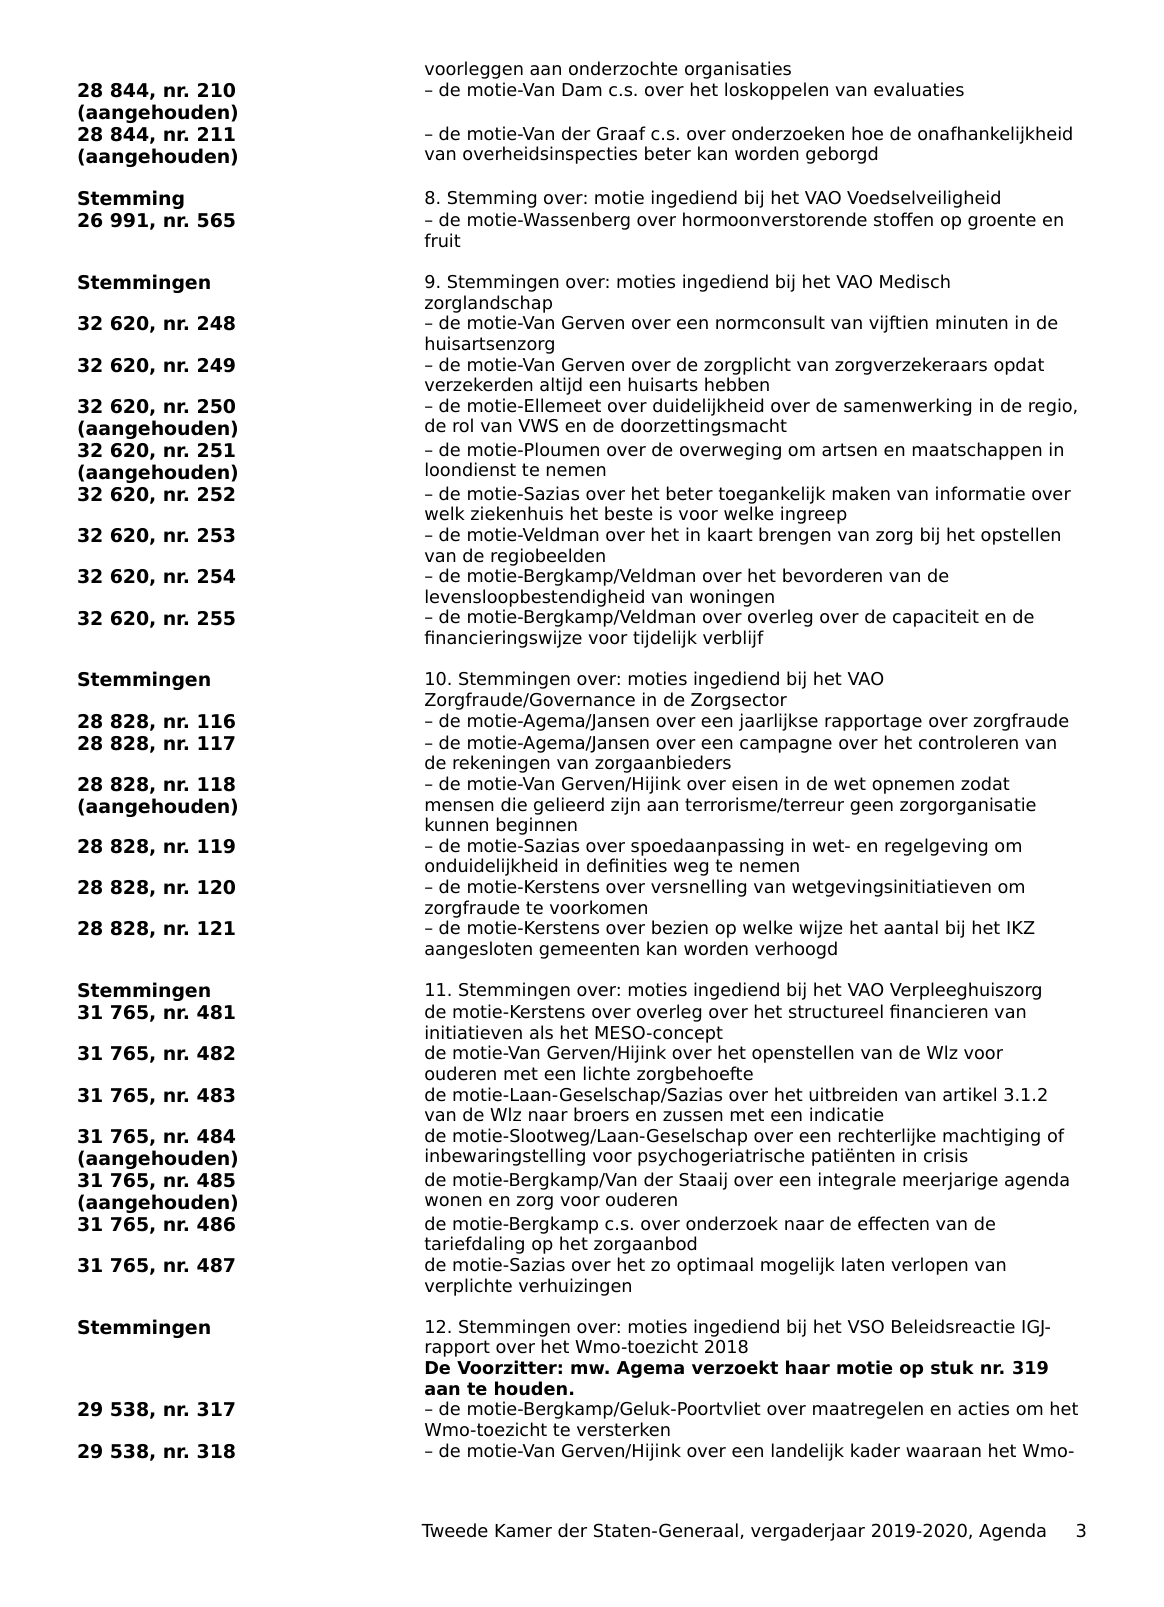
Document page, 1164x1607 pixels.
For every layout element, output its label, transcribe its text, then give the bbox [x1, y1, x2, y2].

table_cell Stemmingen [77, 272, 401, 313]
table_cell [401, 80, 418, 124]
table_cell [401, 272, 418, 313]
table_cell Stemmingen [77, 980, 401, 1002]
table_cell 28 828, nr. 119 [77, 836, 401, 877]
table_cell [401, 396, 418, 440]
table_cell 28 844, nr. 211 (aangehouden) [77, 124, 401, 168]
table_cell – de motie-Agema/Jansen over een jaarlijkse rapportage over zorgfraude [418, 711, 1087, 733]
table_cell 32 620, nr. 251 (aangehouden) [77, 440, 401, 484]
table_cell – de motie-Van Gerven over de zorgplicht van zorgverzekeraars opdat verzekerden altijd een huisarts hebben [418, 355, 1087, 396]
table_cell 32 620, nr. 249 [77, 355, 401, 396]
table_cell voorleggen aan onderzochte organisaties [418, 59, 1087, 80]
table_cell 32 620, nr. 255 [77, 608, 401, 649]
table_cell Stemmingen [77, 669, 401, 711]
table_cell – de motie-Bergkamp/Geluk-Poortvliet over maatregelen en acties om het Wmo-toezicht te versterken [418, 1399, 1087, 1441]
table_cell [401, 313, 418, 354]
table_cell – de motie-Van Dam c.s. over het loskoppelen van evaluaties [418, 80, 1087, 124]
table_cell [401, 1317, 418, 1358]
table_cell de motie-Bergkamp/Van der Staaij over een integrale meerjarige agenda wonen en zorg voor ouderen [418, 1170, 1087, 1214]
table_cell [77, 1358, 401, 1399]
table_cell 26 991, nr. 565 [77, 210, 401, 251]
table_cell 29 538, nr. 317 [77, 1399, 401, 1441]
table_cell [401, 733, 418, 774]
table_cell de motie-Van Gerven/Hijink over het openstellen van de Wlz voor ouderen met een lichte zorgbehoefte [418, 1043, 1087, 1084]
table_cell [401, 210, 418, 251]
table_cell 32 620, nr. 248 [77, 313, 401, 354]
table_cell [401, 124, 418, 168]
table_cell – de motie-Van Gerven/Hijink over eisen in de wet opnemen zodat mensen die gelieerd zijn aan terrorisme/terreur geen zorgorganisatie kunnen beginnen [418, 774, 1087, 836]
table_cell [401, 1002, 418, 1043]
table_cell – de motie-Ellemeet over duidelijkheid over de samenwerking in de regio, de rol van VWS en de doorzettingsmacht [418, 396, 1087, 440]
table_cell [401, 1399, 418, 1441]
table_cell [77, 1296, 401, 1317]
table_cell 32 620, nr. 250 (aangehouden) [77, 396, 401, 440]
table_cell 28 828, nr. 116 [77, 711, 401, 733]
table_cell – de motie-Sazias over het beter toegankelijk maken van informatie over welk ziekenhuis het beste is voor welke ingreep [418, 484, 1087, 525]
table_cell [418, 168, 1087, 188]
table_cell [401, 1126, 418, 1170]
table_cell 32 620, nr. 253 [77, 525, 401, 566]
table_cell – de motie-Bergkamp/Veldman over overleg over de capaciteit en de financieringswijze voor tijdelijk verblijf [418, 608, 1087, 649]
table_cell 32 620, nr. 252 [77, 484, 401, 525]
table_cell [77, 649, 401, 669]
table_cell 8. Stemming over: motie ingediend bij het VAO Voedselveiligheid [418, 188, 1087, 210]
table_cell [401, 1214, 418, 1255]
table_cell [401, 1441, 418, 1463]
table_cell de motie-Bergkamp c.s. over onderzoek naar de effecten van de tariefdaling op het zorgaanbod [418, 1214, 1087, 1255]
table_cell 31 765, nr. 486 [77, 1214, 401, 1255]
table_cell de motie-Kerstens over overleg over het structureel financieren van initiatieven als het MESO-concept [418, 1002, 1087, 1043]
table_cell 31 765, nr. 485 (aangehouden) [77, 1170, 401, 1214]
table_cell [401, 525, 418, 566]
table_cell – de motie-Kerstens over bezien op welke wijze het aantal bij het IKZ aangesloten gemeenten kan worden verhoogd [418, 918, 1087, 959]
table_cell Stemmingen [77, 1317, 401, 1358]
table_cell [401, 168, 418, 188]
table_cell Stemming [77, 188, 401, 210]
table_cell 32 620, nr. 254 [77, 566, 401, 607]
table_cell [401, 484, 418, 525]
table_cell – de motie-Bergkamp/Veldman over het bevorderen van de levensloopbestendigheid van woningen [418, 566, 1087, 607]
table_cell [401, 608, 418, 649]
table_cell [401, 1255, 418, 1296]
table_cell 9. Stemmingen over: moties ingediend bij het VAO Medisch zorglandschap [418, 272, 1087, 313]
table_cell [401, 649, 418, 669]
table_cell de motie-Laan-Geselschap/Sazias over het uitbreiden van artikel 3.1.2 van de Wlz naar broers en zussen met een indicatie [418, 1085, 1087, 1126]
table_cell [77, 960, 401, 980]
table_cell [401, 59, 418, 80]
table_cell – de motie-Wassenberg over hormoonverstorende stoffen op groente en fruit [418, 210, 1087, 251]
table_cell [401, 1085, 418, 1126]
table_cell – de motie-Ploumen over de overweging om artsen en maatschappen in loondienst te nemen [418, 440, 1087, 484]
table_cell [77, 59, 401, 80]
table_cell 31 765, nr. 482 [77, 1043, 401, 1084]
table_cell 28 844, nr. 210 (aangehouden) [77, 80, 401, 124]
table_cell [418, 649, 1087, 669]
table_cell 12. Stemmingen over: moties ingediend bij het VSO Beleidsreactie IGJ-rapport over het Wmo-toezicht 2018 [418, 1317, 1087, 1358]
table_cell – de motie-Kerstens over versnelling van wetgevingsinitiatieven om zorgfraude te voorkomen [418, 877, 1087, 918]
table_cell [401, 440, 418, 484]
table_cell [401, 1358, 418, 1399]
table_cell [77, 168, 401, 188]
table_cell [418, 251, 1087, 272]
table_cell [401, 251, 418, 272]
table_cell [401, 1296, 418, 1317]
table_cell – de motie-Van der Graaf c.s. over onderzoeken hoe de onafhankelijkheid van overheidsinspecties beter kan worden geborgd [418, 124, 1087, 168]
table_cell [77, 251, 401, 272]
table_cell [401, 1043, 418, 1084]
table_cell – de motie-Van Gerven over een normconsult van vijftien minuten in de huisartsenzorg [418, 313, 1087, 354]
table_cell [401, 188, 418, 210]
table_cell 28 828, nr. 121 [77, 918, 401, 959]
table_cell 10. Stemmingen over: moties ingediend bij het VAO Zorgfraude/Governance in de Zorgsector [418, 669, 1087, 711]
table_cell [401, 836, 418, 877]
table_cell [401, 980, 418, 1002]
table_cell 31 765, nr. 483 [77, 1085, 401, 1126]
table_cell [401, 877, 418, 918]
table_cell De Voorzitter: mw. Agema verzoekt haar motie op stuk nr. 319 aan te houden. [418, 1358, 1087, 1399]
table_cell – de motie-Veldman over het in kaart brengen van zorg bij het opstellen van de regiobeelden [418, 525, 1087, 566]
table_cell [401, 1170, 418, 1214]
table_cell 11. Stemmingen over: moties ingediend bij het VAO Verpleeghuiszorg [418, 980, 1087, 1002]
table_cell [401, 918, 418, 959]
table_cell [418, 1296, 1087, 1317]
table_cell 28 828, nr. 117 [77, 733, 401, 774]
table_cell [401, 960, 418, 980]
table_cell de motie-Sazias over het zo optimaal mogelijk laten verlopen van verplichte verhuizingen [418, 1255, 1087, 1296]
table_cell [418, 960, 1087, 980]
table_cell – de motie-Agema/Jansen over een campagne over het controleren van de rekeningen van zorgaanbieders [418, 733, 1087, 774]
table_cell 31 765, nr. 481 [77, 1002, 401, 1043]
table_cell [401, 669, 418, 711]
table_cell 28 828, nr. 118 (aangehouden) [77, 774, 401, 836]
table_cell [401, 566, 418, 607]
table_cell 31 765, nr. 484 (aangehouden) [77, 1126, 401, 1170]
table_cell 28 828, nr. 120 [77, 877, 401, 918]
table_cell – de motie-Sazias over spoedaanpassing in wet- en regelgeving om onduidelijkheid in definities weg te nemen [418, 836, 1087, 877]
table_cell [401, 774, 418, 836]
table_cell [401, 355, 418, 396]
table_cell – de motie-Van Gerven/Hijink over een landelijk kader waaraan het Wmo- [418, 1441, 1087, 1463]
table_cell de motie-Slootweg/Laan-Geselschap over een rechterlijke machtiging of inbewaringstelling voor psychogeriatrische patiënten in crisis [418, 1126, 1087, 1170]
table_cell 29 538, nr. 318 [77, 1441, 401, 1463]
table_cell [401, 711, 418, 733]
table_cell 31 765, nr. 487 [77, 1255, 401, 1296]
